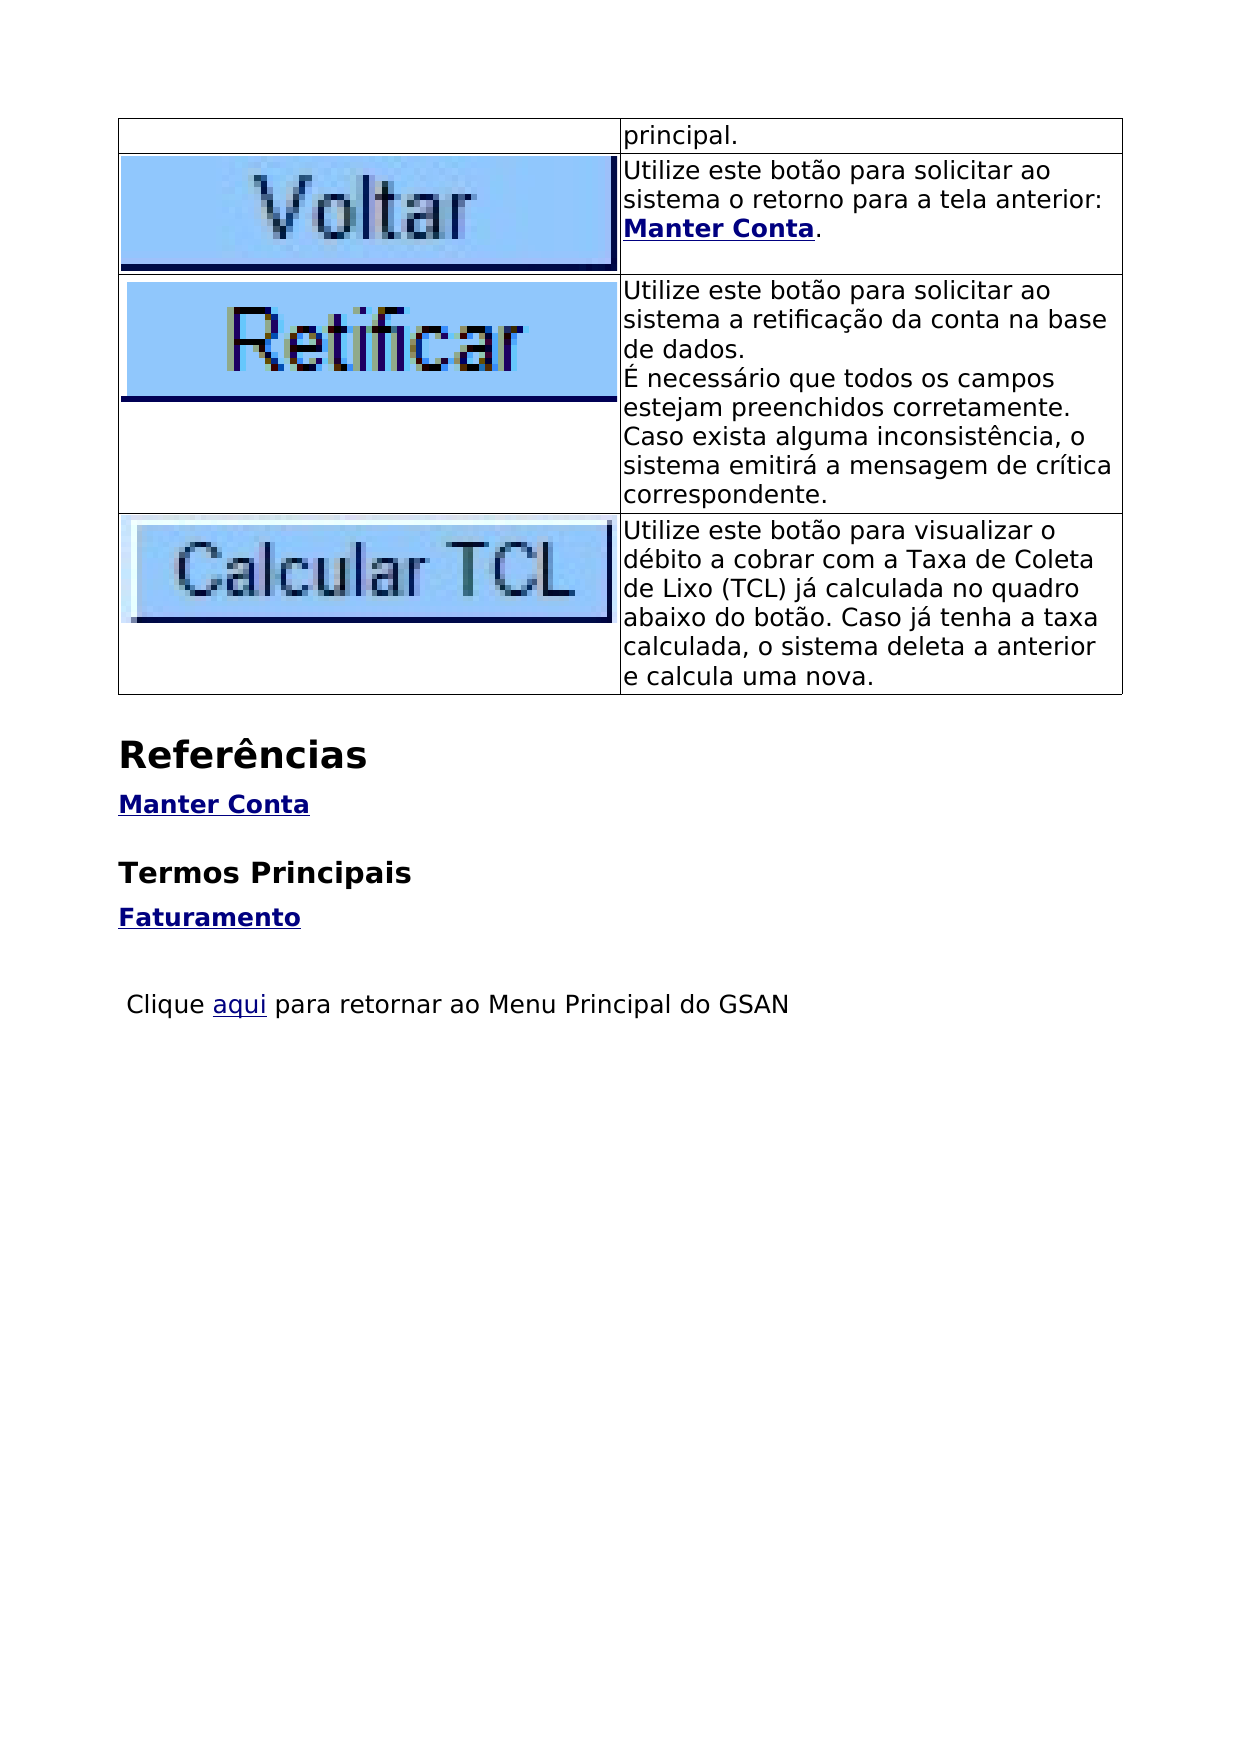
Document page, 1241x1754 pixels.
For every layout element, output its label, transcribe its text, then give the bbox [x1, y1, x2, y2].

table_cell Utilize este botão para visualizar o débito a cobrar com a Taxa de Coleta de Lixo (TCL) já calculada no quadro abaixo do botão. Caso já tenha a taxa calculada, o sistema deleta a anterior e calcula uma nova. [621, 514, 1122, 694]
table_cell Utilize este botão para solicitar ao sistema a retificação da conta na base de dados. É necessário que todos os campos estejam preenchidos corretamente. Caso exista alguma inconsistência, o sistema emitirá a mensagem de crítica correspondente. [621, 275, 1122, 513]
picture [121, 156, 618, 271]
table_cell [119, 119, 620, 153]
table_cell [119, 514, 620, 694]
text Faturamento Clique aqui para retornar ao Menu Principal do GSAN [118, 903, 1122, 1019]
picture [121, 276, 618, 409]
text Manter Conta [118, 790, 1122, 819]
table_cell principal. [621, 119, 1122, 153]
subtitle Termos Principais [118, 856, 1122, 890]
picture [121, 515, 618, 623]
subtitle Referências [118, 734, 1122, 777]
table_cell [119, 275, 620, 513]
table_cell Utilize este botão para solicitar ao sistema o retorno para a tela anterior: Manter Conta. [621, 154, 1122, 273]
